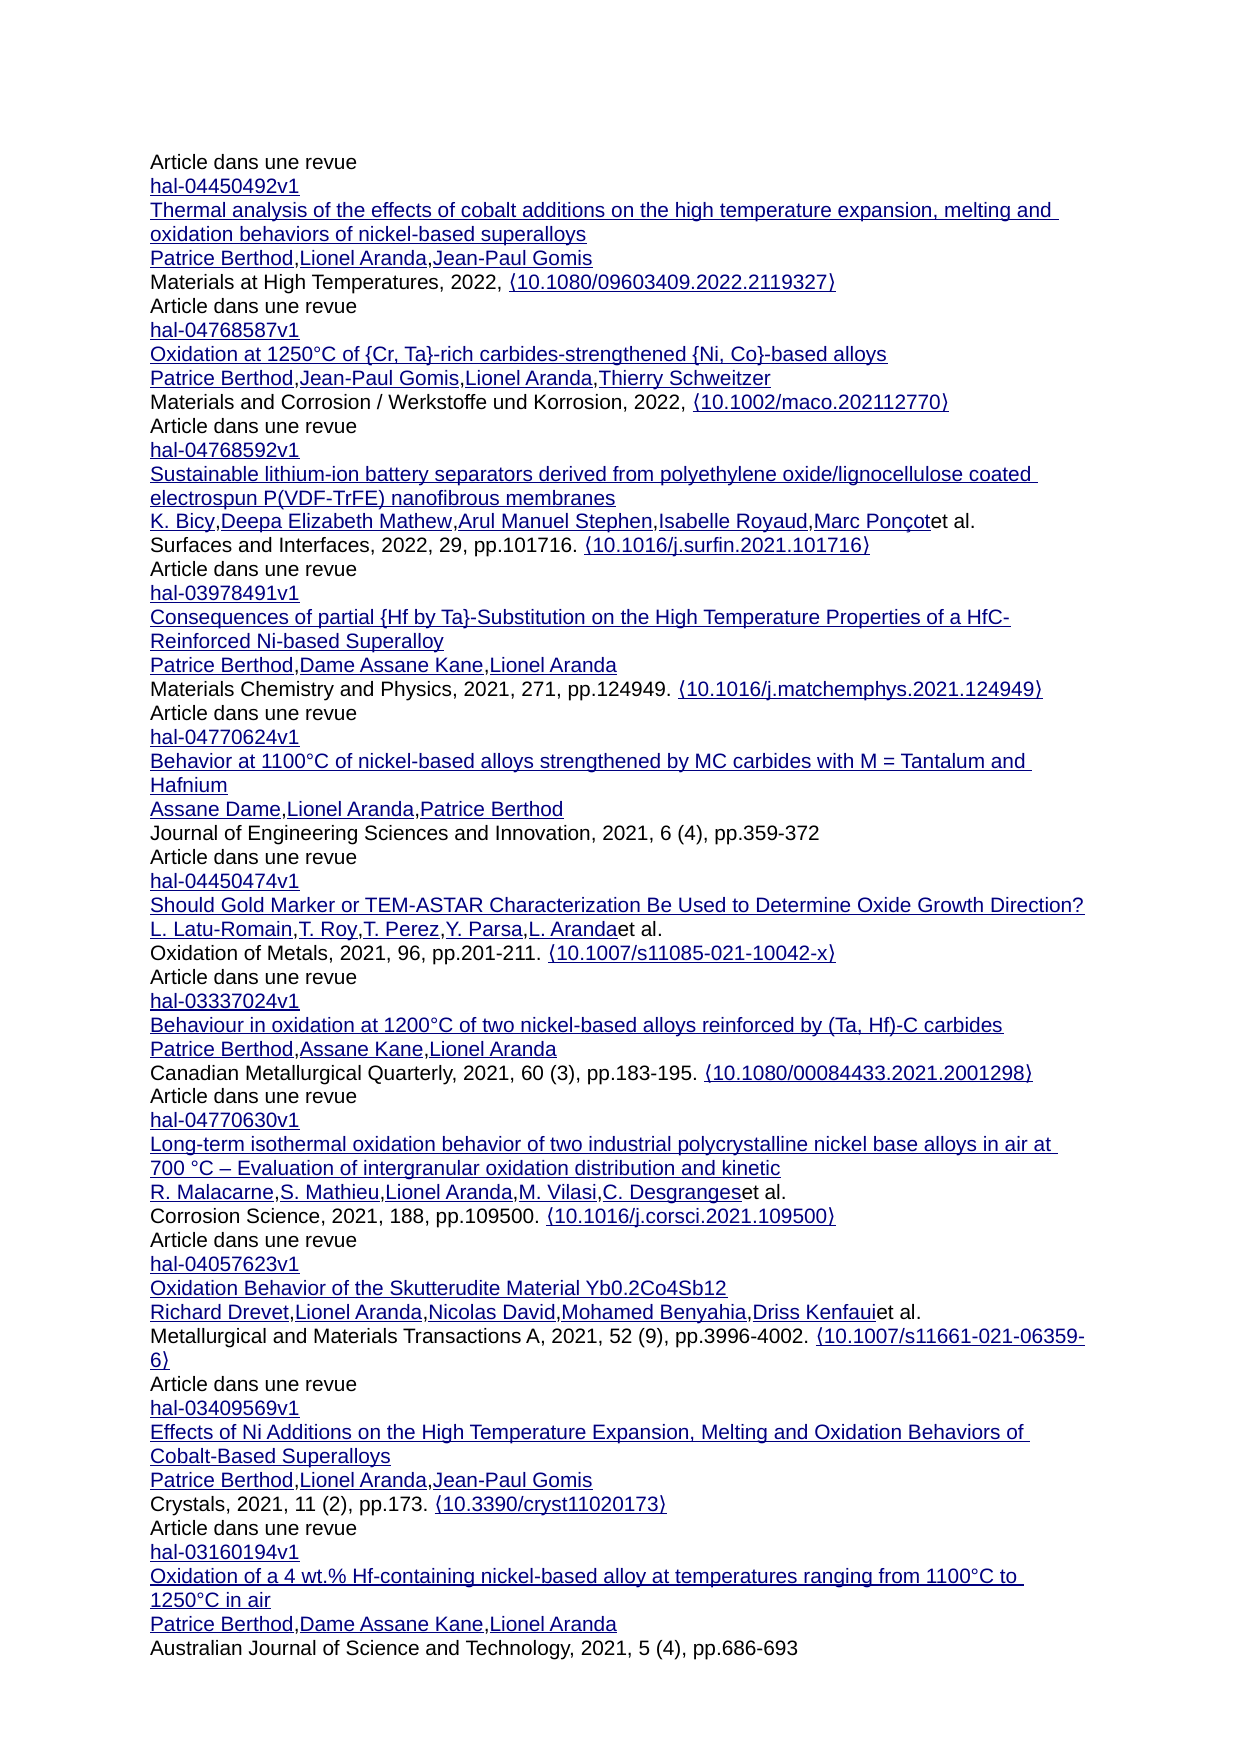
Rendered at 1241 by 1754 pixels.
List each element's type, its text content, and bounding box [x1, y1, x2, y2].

table_cell Article dans une revue hal-04450492v1 [150, 150, 1090, 198]
table_cell Thermal analysis of the effects of cobalt additions on the high temperature expansion, melting and oxidation behaviors of nickel-based superalloys Patrice Berthod,Lionel Aranda,Jean-Paul Gomis Materials at High Temperatures, 2022, ⟨10.1080/09603409.2022.2119327⟩ Article dans une revue hal-04768587v1 [150, 198, 1090, 342]
table_cell Long-term isothermal oxidation behavior of two industrial polycrystalline nickel base alloys in air at 700 °C – Evaluation of intergranular oxidation distribution and kinetic R. Malacarne,S. Mathieu,Lionel Aranda,M. Vilasi,C. Desgrangeset al. Corrosion Science, 2021, 188, pp.109500. ⟨10.1016/j.corsci.2021.109500⟩ Article dans une revue hal-04057623v1 [150, 1132, 1090, 1276]
table_cell Oxidation of a 4 wt.% Hf-containing nickel-based alloy at temperatures ranging from 1100°C to 1250°C in air Patrice Berthod,Dame Assane Kane,Lionel Aranda Australian Journal of Science and Technology, 2021, 5 (4), pp.686-693 [150, 1564, 1090, 1659]
table_cell Oxidation at 1250°C of {Cr, Ta}-rich carbides-strengthened {Ni, Co}-based alloys Patrice Berthod,Jean-Paul Gomis,Lionel Aranda,Thierry Schweitzer Materials and Corrosion / Werkstoffe und Korrosion, 2022, ⟨10.1002/maco.202112770⟩ Article dans une revue hal-04768592v1 [150, 342, 1090, 461]
table_cell Behaviour in oxidation at 1200°C of two nickel-based alloys reinforced by (Ta, Hf)-C carbides Patrice Berthod,Assane Kane,Lionel Aranda Canadian Metallurgical Quarterly, 2021, 60 (3), pp.183-195. ⟨10.1080/00084433.2021.2001298⟩ Article dans une revue hal-04770630v1 [150, 1013, 1090, 1132]
table_cell Effects of Ni Additions on the High Temperature Expansion, Melting and Oxidation Behaviors of Cobalt-Based Superalloys Patrice Berthod,Lionel Aranda,Jean-Paul Gomis Crystals, 2021, 11 (2), pp.173. ⟨10.3390/cryst11020173⟩ Article dans une revue hal-03160194v1 [150, 1420, 1090, 1563]
table_cell Consequences of partial {Hf by Ta}-Substitution on the High Temperature Properties of a HfC-Reinforced Ni-based Superalloy Patrice Berthod,Dame Assane Kane,Lionel Aranda Materials Chemistry and Physics, 2021, 271, pp.124949. ⟨10.1016/j.matchemphys.2021.124949⟩ Article dans une revue hal-04770624v1 [150, 605, 1090, 749]
table_cell Behavior at 1100°C of nickel-based alloys strengthened by MC carbides with M = Tantalum and Hafnium Assane Dame,Lionel Aranda,Patrice Berthod Journal of Engineering Sciences and Innovation, 2021, 6 (4), pp.359-372 Article dans une revue hal-04450474v1 [150, 749, 1090, 893]
table_cell Oxidation Behavior of the Skutterudite Material Yb0.2Co4Sb12 Richard Drevet,Lionel Aranda,Nicolas David,Mohamed Benyahia,Driss Kenfauiet al. Metallurgical and Materials Transactions A, 2021, 52 (9), pp.3996-4002. ⟨10.1007/s11661-021-06359-6⟩ Article dans une revue hal-03409569v1 [150, 1276, 1090, 1420]
table_cell Should Gold Marker or TEM-ASTAR Characterization Be Used to Determine Oxide Growth Direction? L. Latu-Romain,T. Roy,T. Perez,Y. Parsa,L. Arandaet al. Oxidation of Metals, 2021, 96, pp.201-211. ⟨10.1007/s11085-021-10042-x⟩ Article dans une revue hal-03337024v1 [150, 893, 1090, 1012]
table_cell Sustainable lithium-ion battery separators derived from polyethylene oxide/lignocellulose coated electrospun P(VDF-TrFE) nanofibrous membranes K. Bicy,Deepa Elizabeth Mathew,Arul Manuel Stephen,Isabelle Royaud,Marc Ponçotet al. Surfaces and Interfaces, 2022, 29, pp.101716. ⟨10.1016/j.surfin.2021.101716⟩ Article dans une revue hal-03978491v1 [150, 461, 1090, 605]
